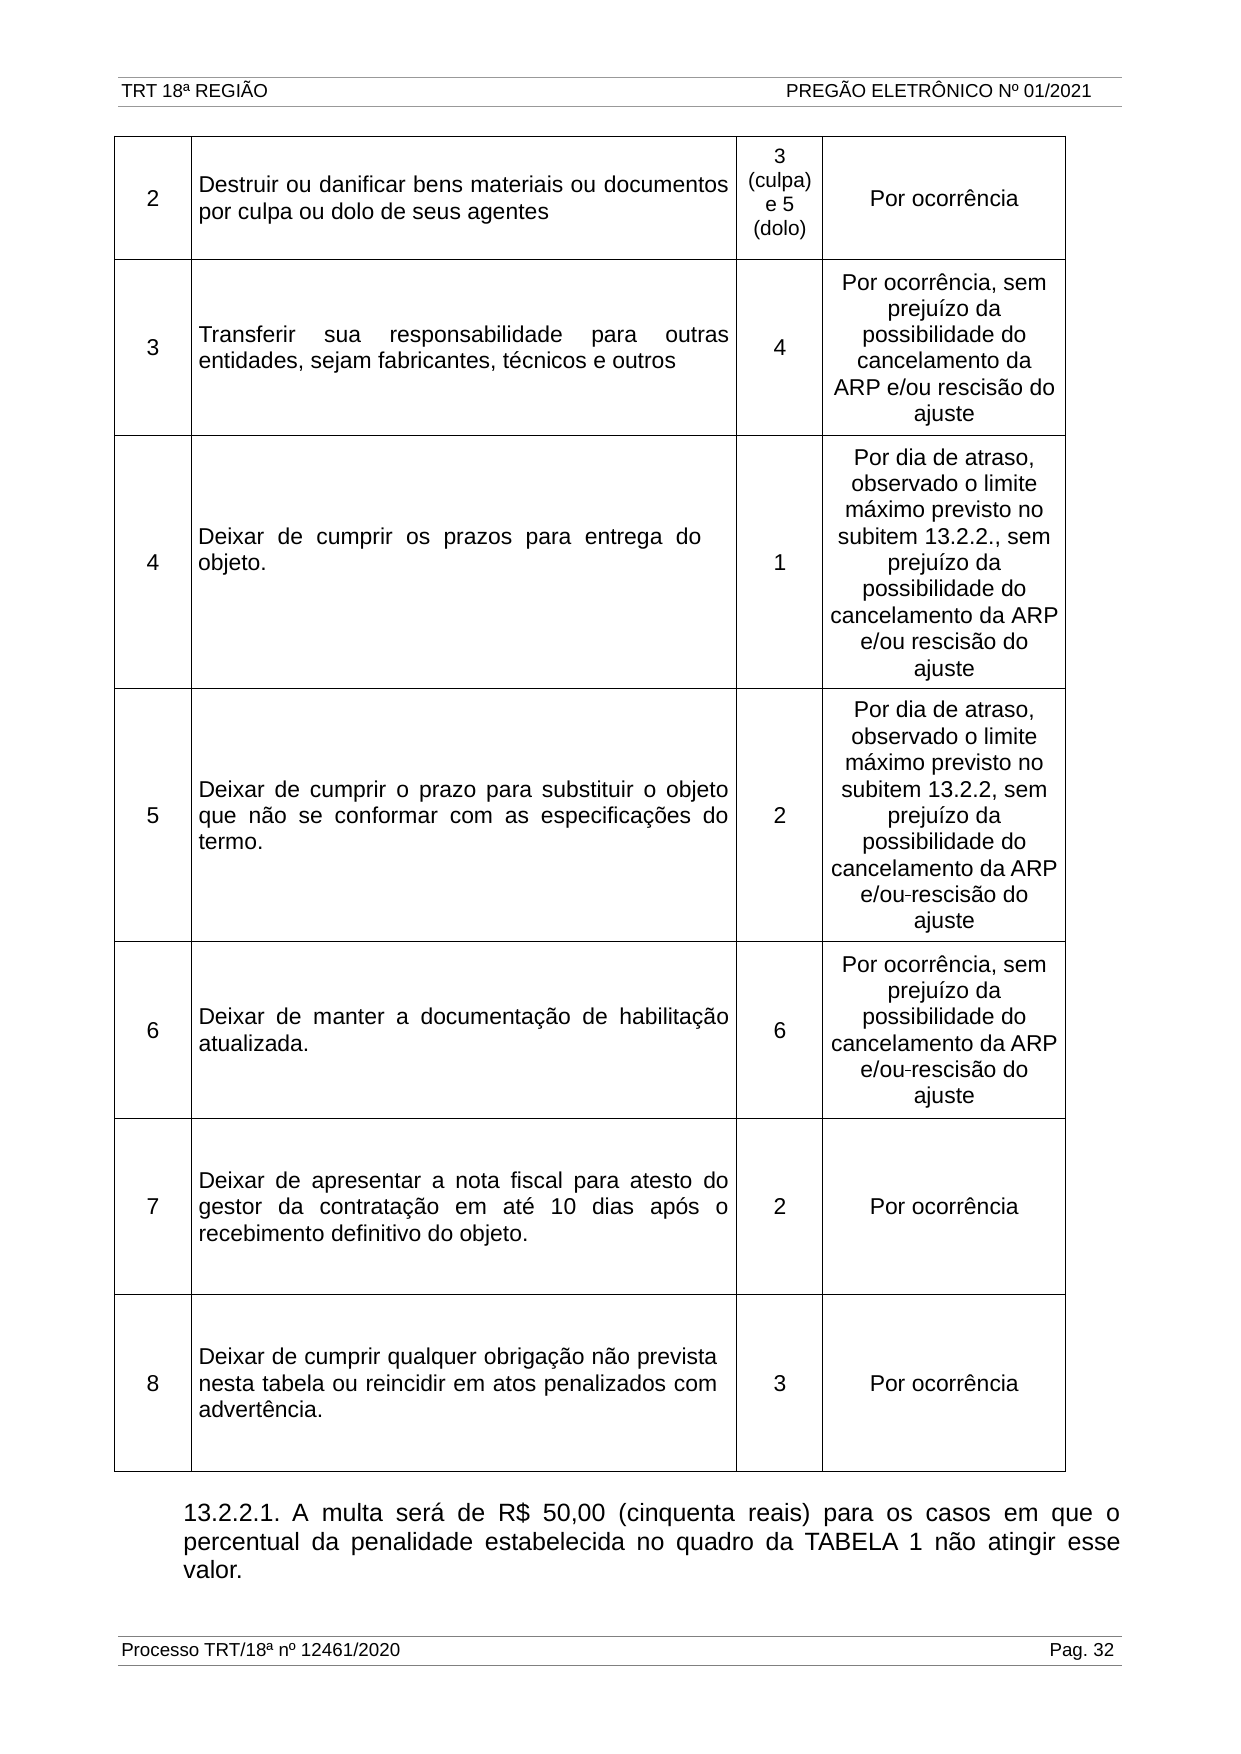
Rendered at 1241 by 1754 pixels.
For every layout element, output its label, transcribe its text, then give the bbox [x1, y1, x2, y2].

table_cell 2 [737, 689, 822, 941]
table_cell 3 [737, 1295, 822, 1471]
table_cell 6 [115, 942, 191, 1117]
table_cell 1 [737, 436, 822, 688]
table_cell 7 [115, 1119, 191, 1294]
text 13.2.2.1. A multa será de R$ 50,00 (cinquenta reais) para os casos em que o percentual da penalidade estabelecida no quadro da TABELA 1 não atingir esse valor. [183, 1498, 1122, 1584]
table_cell Por ocorrência [823, 1119, 1065, 1294]
table_cell 5 [115, 689, 191, 941]
table_cell Por ocorrência [823, 1295, 1065, 1471]
table_cell Transferir sua responsabilidade para outras entidades, sejam fabricantes, técnicos e outros [192, 260, 736, 435]
table_cell Por ocorrência [823, 137, 1065, 259]
table_cell Por dia de atraso, observado o limite máximo previsto no subitem 13.2.2., sem prejuízo da possibilidade do cancelamento da ARP e/ou rescisão do ajuste [823, 436, 1065, 688]
table_cell Por dia de atraso, observado o limite máximo previsto no subitem 13.2.2, sem prejuízo da possibilidade do cancelamento da ARP e/ou rescisão do ajuste [823, 689, 1065, 941]
table_cell Deixar de cumprir os prazos para entrega do objeto. [192, 436, 736, 688]
table_cell Deixar de manter a documentação de habilitação atualizada. [192, 942, 736, 1117]
table_cell 2 [115, 137, 191, 259]
table_cell 3 (culpa) e 5 (dolo) [737, 137, 822, 259]
table_cell Por ocorrência, sem prejuízo da possibilidade do cancelamento da ARP e/ou rescisão do ajuste [823, 260, 1065, 435]
table_cell 8 [115, 1295, 191, 1471]
table_cell 2 [737, 1119, 822, 1294]
table_cell 4 [115, 436, 191, 688]
table_cell Deixar de cumprir qualquer obrigação não prevista nesta tabela ou reincidir em atos penalizados com advertência. [192, 1295, 736, 1471]
table_cell Destruir ou danificar bens materiais ou documentos por culpa ou dolo de seus agentes [192, 137, 736, 259]
table_cell Deixar de apresentar a nota fiscal para atesto do gestor da contratação em até 10 dias após o recebimento definitivo do objeto. [192, 1119, 736, 1294]
table_cell 4 [737, 260, 822, 435]
table_cell Por ocorrência, sem prejuízo da possibilidade do cancelamento da ARP e/ou rescisão do ajuste [823, 942, 1065, 1117]
table_cell 6 [737, 942, 822, 1117]
table_cell Deixar de cumprir o prazo para substituir o objeto que não se conformar com as especificações do termo. [192, 689, 736, 941]
table_cell 3 [115, 260, 191, 435]
